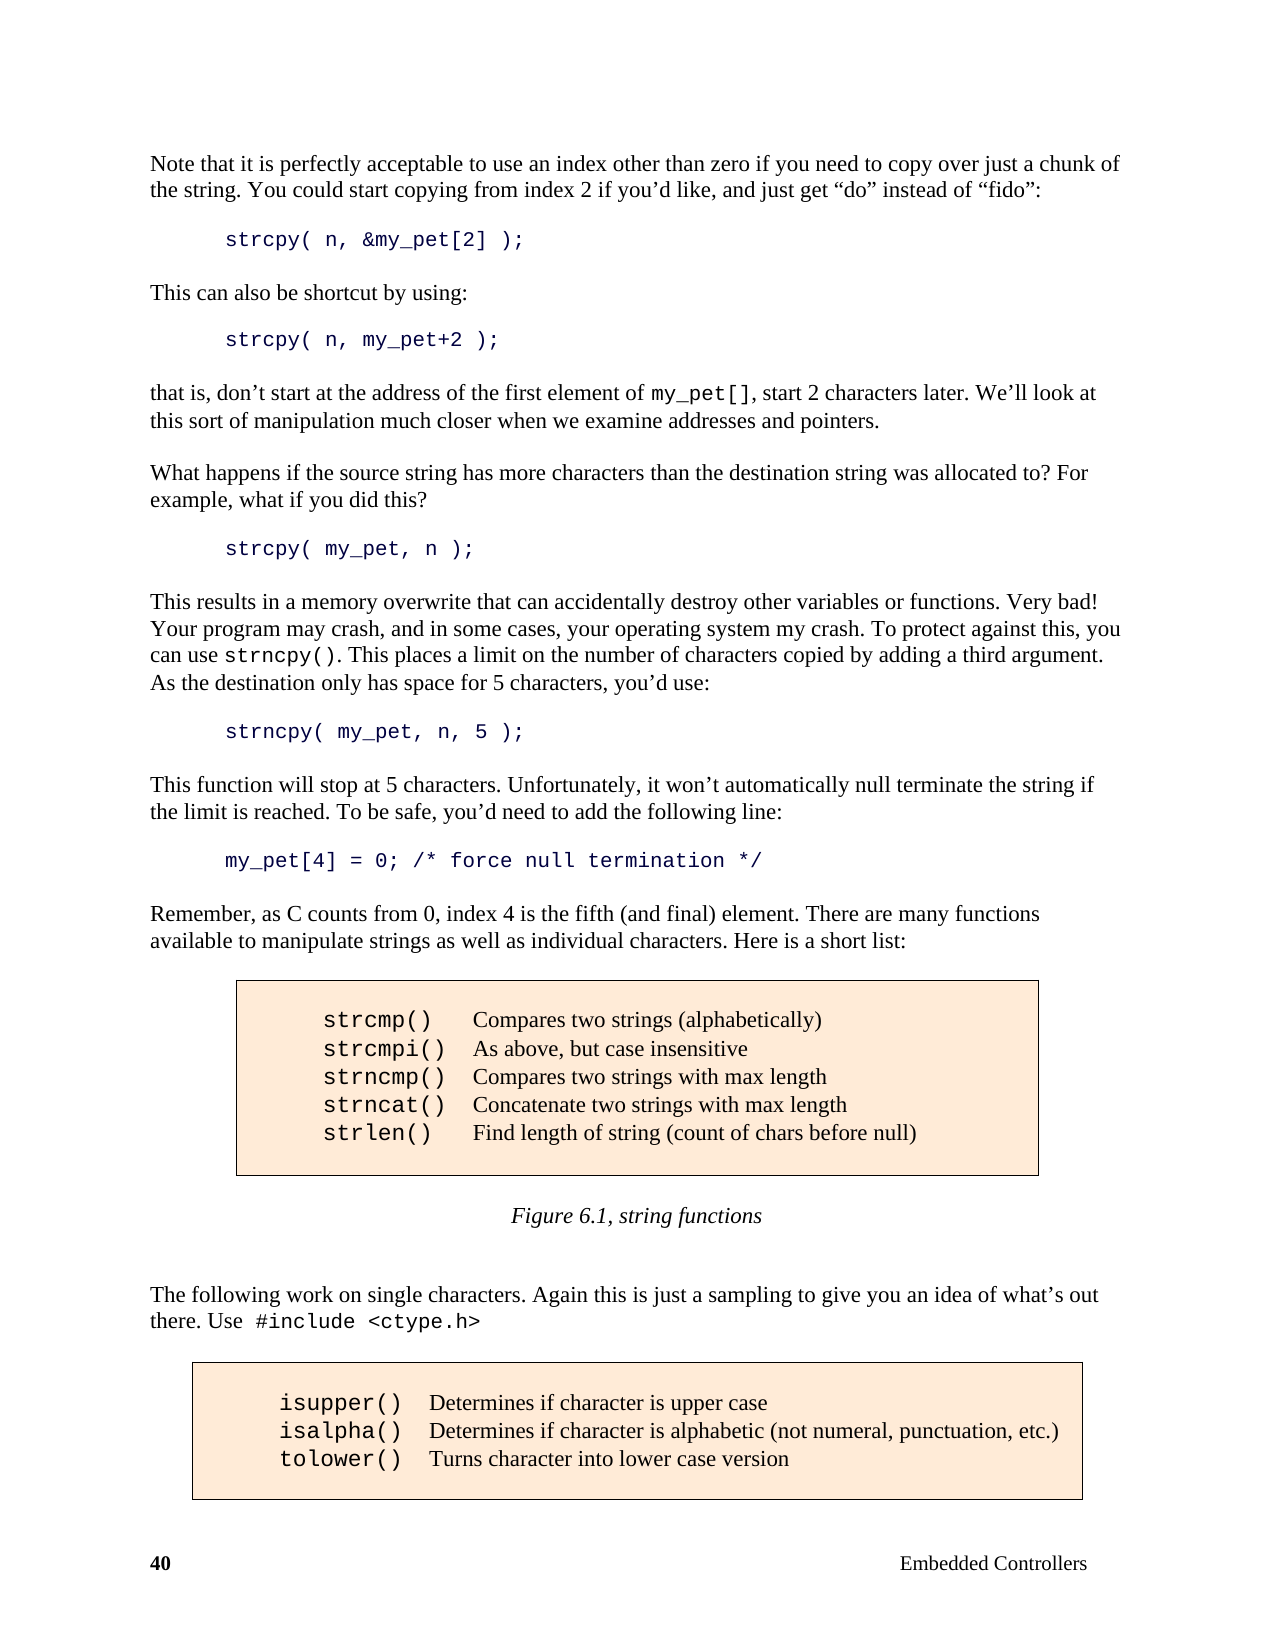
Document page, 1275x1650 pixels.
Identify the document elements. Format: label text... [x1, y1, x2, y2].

text strcpy( n, &my_pet[2] ); [225, 229, 1125, 253]
text The following work on single characters. Again this is just a sampling to give you an idea of what’s out there. Use #include <ctype.h> [150, 1281, 1125, 1335]
text Note that it is perfectly acceptable to use an index other than zero if you need to copy over just a chunk of the string. You could start copying from index 2 if you’d like, and just get “do” instead of “fido”: [150, 150, 1125, 203]
text What happens if the source string has more characters than the destination string was allocated to? For example, what if you did this? [150, 459, 1125, 512]
text This results in a memory overwrite that can accidentally destroy other variables or functions. Very bad! Your program may crash, and in some cases, your operating system my crash. To protect against this, you can use strncpy(). This places a limit on the number of characters copied by adding a third argument. As the destination only has space for 5 characters, you’d use: [150, 588, 1125, 695]
text my_pet[4] = 0; /* force null termination */ [225, 851, 1125, 874]
text This can also be shortcut by using: [150, 279, 1125, 305]
table_header strcmp() Compares two strings (alphabetically) strcmpi() As above, but case insensitive strncmp() Compares two strings with max length strncat() Concatenate two strings with max length strlen() Find length of string (count of chars before null) [237, 981, 1038, 1175]
text strcpy( n, my_pet+2 ); [225, 329, 1125, 353]
text Figure 6.1, string functions [150, 1202, 1125, 1228]
text strcpy( my_pet, n ); [225, 538, 1125, 562]
text Remember, as C counts from 0, index 4 is the fifth (and final) element. There are many functions available to manipulate strings as well as individual characters. Here is a short list: [150, 901, 1125, 953]
text This function will stop at 5 characters. Unfortunately, it won’t automatically null terminate the string if the limit is reached. To be safe, you’d need to add the following line: [150, 771, 1125, 824]
table_header isupper() Determines if character is upper case isalpha() Determines if character is alphabetic (not numeral, punctuation, etc.) tolower() Turns character into lower case version [193, 1363, 1082, 1499]
text that is, don’t start at the address of the first element of my_pet[], start 2 characters later. We’ll look at this sort of manipulation much closer when we examine addresses and pointers. [150, 379, 1125, 433]
text strncpy( my_pet, n, 5 ); [225, 721, 1125, 745]
